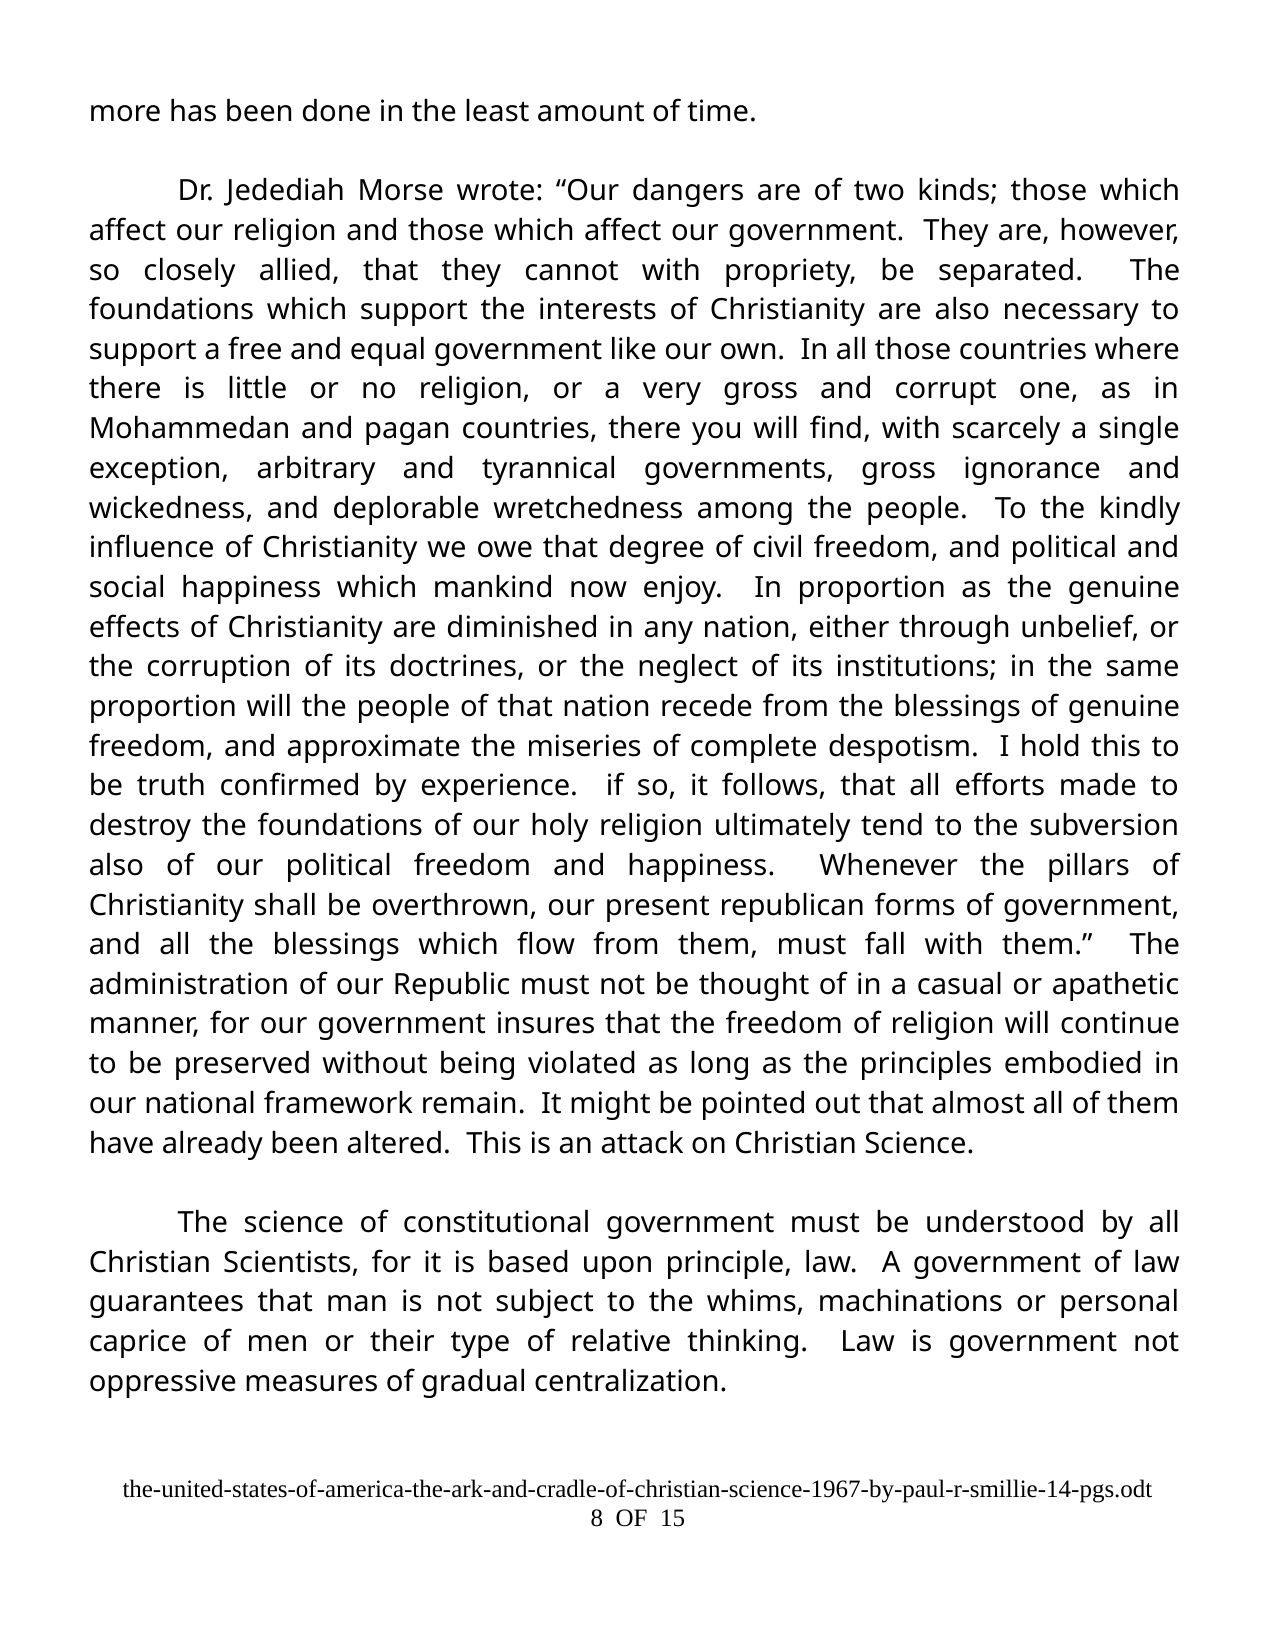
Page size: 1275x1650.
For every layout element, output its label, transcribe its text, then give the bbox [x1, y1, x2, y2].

text more has been done in the least amount of time. [88, 90, 1181, 130]
text The science of constitutional government must be understood by all Christian Scientists, for it is based upon principle, law. A government of law guarantees that man is not subject to the whims, machinations or personal caprice of men or their type of relative thinking. Law is government not oppressive measures of gradual centralization. [88, 1201, 1181, 1400]
text Dr. Jedediah Morse wrote: “Our dangers are of two kinds; those which affect our religion and those which affect our government. They are, however, so closely allied, that they cannot with propriety, be separated. The foundations which support the interests of Christianity are also necessary to support a free and equal government like our own. In all those countries where there is little or no religion, or a very gross and corrupt one, as in Mohammedan and pagan countries, there you will find, with scarcely a single exception, arbitrary and tyrannical governments, gross ignorance and wickedness, and deplorable wretchedness among the people. To the kindly influence of Christianity we owe that degree of civil freedom, and political and social happiness which mankind now enjoy. In proportion as the genuine effects of Christianity are diminished in any nation, either through unbelief, or the corruption of its doctrines, or the neglect of its institutions; in the same proportion will the people of that nation recede from the blessings of genuine freedom, and approximate the miseries of complete despotism. I hold this to be truth confirmed by experience. if so, it follows, that all efforts made to destroy the foundations of our holy religion ultimately tend to the subversion also of our political freedom and happiness. Whenever the pillars of Christianity shall be overthrown, our present republican forms of government, and all the blessings which flow from them, must fall with them.” The administration of our Republic must not be thought of in a casual or apathetic manner, for our government insures that the freedom of religion will continue to be preserved without being violated as long as the principles embodied in our national framework remain. It might be pointed out that almost all of them have already been altered. This is an attack on Christian Science. [88, 169, 1181, 1162]
